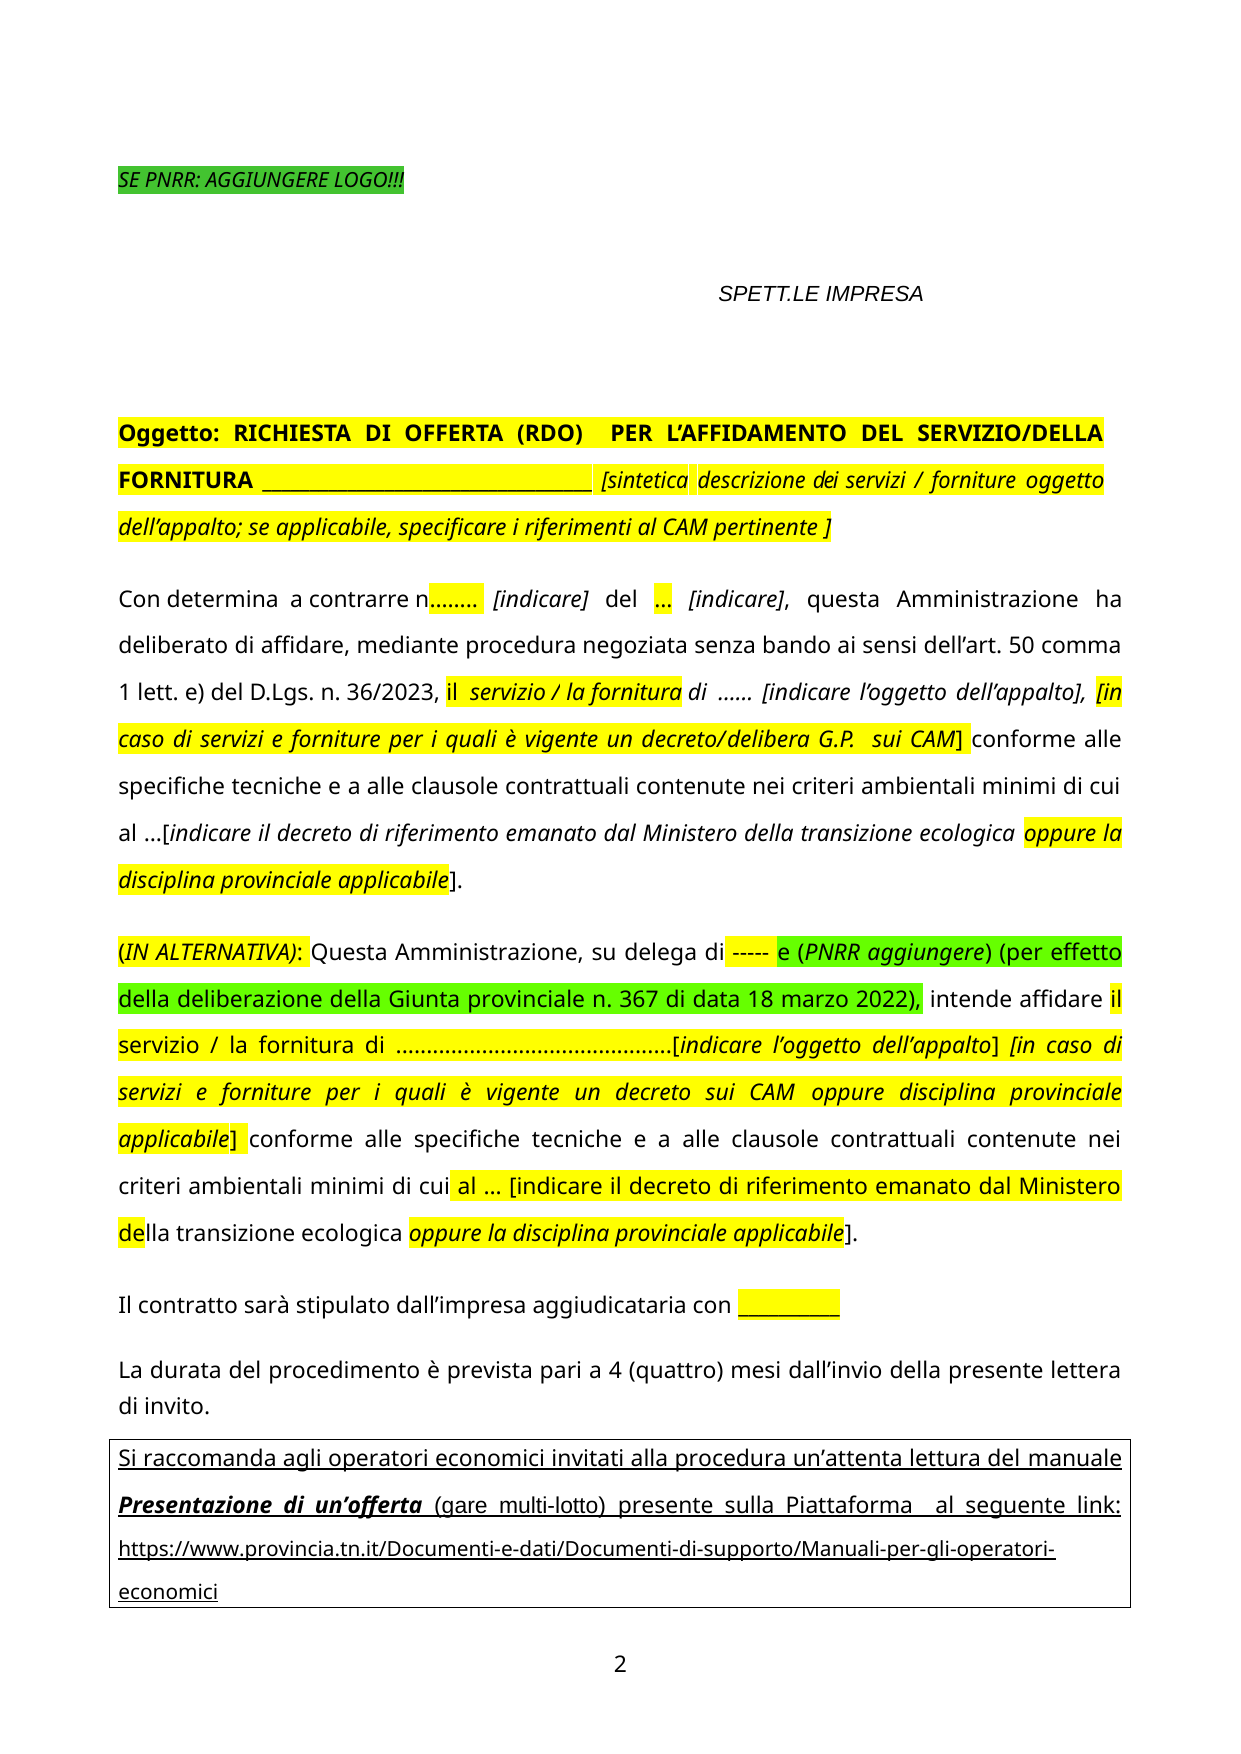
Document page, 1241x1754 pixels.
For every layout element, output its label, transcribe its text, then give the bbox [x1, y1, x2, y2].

text Oggetto: RICHIESTA DI OFFERTA (RDO) PER L’AFFIDAMENTO DEL SERVIZIO/DELLA FORNITURA ___________________________________ [sintetica descrizione dei servizi / forniture oggetto dell’appalto; se applicabile, specificare i riferimenti al CAM pertinente ] [118, 417, 1104, 542]
text Il contratto sarà stipulato dall’impresa aggiudicataria con __________ [118, 1289, 1122, 1320]
text (IN ALTERNATIVA): Questa Amministrazione, su delega di ----- e (PNRR aggiungere) (per effetto della deliberazione della Giunta provinciale n. 367 di data 18 marzo 2022), intende affidare il servizio / la fornitura di .............................................[indicare l’oggetto dell’appalto] [in caso di servizi e forniture per i quali è vigente un decreto sui CAM oppure disciplina provinciale applicabile] conforme alle specifiche tecniche e a alle clausole contrattuali contenute nei criteri ambientali minimi di cui al … [indicare il decreto di riferimento emanato dal Ministero della transizione ecologica oppure la disciplina provinciale applicabile]. [118, 936, 1122, 1248]
text Con determina a contrarre n…….. [indicare] del … [indicare], questa Amministrazione ha deliberato di affidare, mediante procedura negoziata senza bando ai sensi dell’art. 50 comma 1 lett. e) del D.Lgs. n. 36/2023, il servizio / la fornitura di …… [indicare l’oggetto dell’appalto], [in caso di servizi e forniture per i quali è vigente un decreto/delibera G.P. sui CAM] conforme alle specifiche tecniche e a alle clausole contrattuali contenute nei criteri ambientali minimi di cui al …[indicare il decreto di riferimento emanato dal Ministero della transizione ecologica oppure la disciplina provinciale applicabile]. [118, 582, 1122, 895]
text SE PNRR: AGGIUNGERE LOGO!!! [118, 166, 1122, 194]
text SPETT.LE IMPRESA [118, 262, 1122, 306]
text La durata del procedimento è prevista pari a 4 (quattro) mesi dall’invio della presente lettera di invito. [118, 1354, 1122, 1422]
text Si raccomanda agli operatori economici invitati alla procedura un’attenta lettura del manuale Presentazione di un’offerta (gare multi-lotto) presente sulla Piattaforma al seguente link: https://www.provincia.tn.it/Documenti-e-dati/Documenti-di-supporto/Manuali-per-gli-operatori-economici [110, 1440, 1130, 1607]
